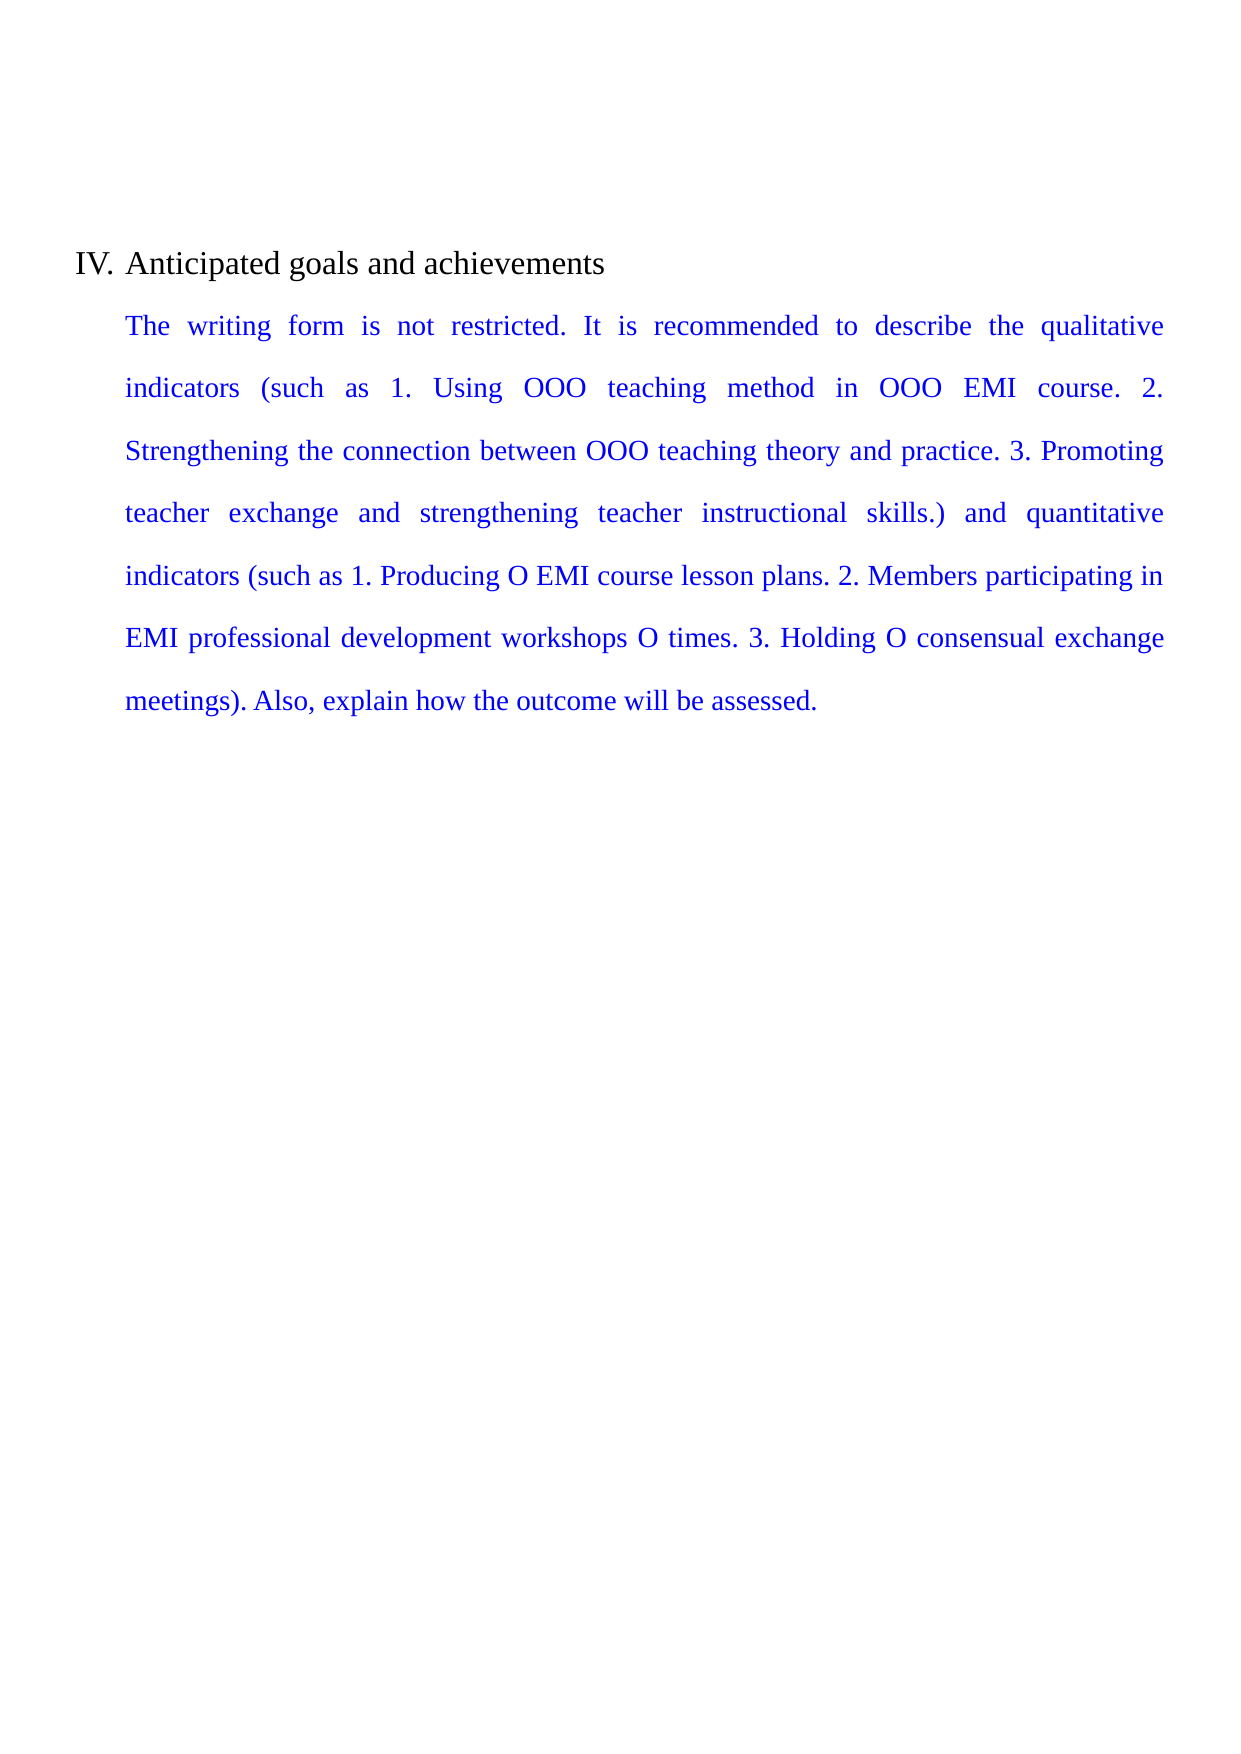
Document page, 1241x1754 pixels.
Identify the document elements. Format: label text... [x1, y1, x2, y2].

list Anticipated goals and achievements [75, 221, 1165, 283]
text The writing form is not restricted. It is recommended to describe the qualitative indicators (such as 1. Using OOO teaching method in OOO EMI course. 2. Strengthening the connection between OOO teaching theory and practice. 3. Promoting teacher exchange and strengthening teacher instructional skills.) and quantitative indicators (such as 1. Producing O EMI course lesson plans. 2. Members participating in EMI professional development workshops O times. 3. Holding O consensual exchange meetings). Also, explain how the outcome will be assessed. [125, 283, 1165, 721]
